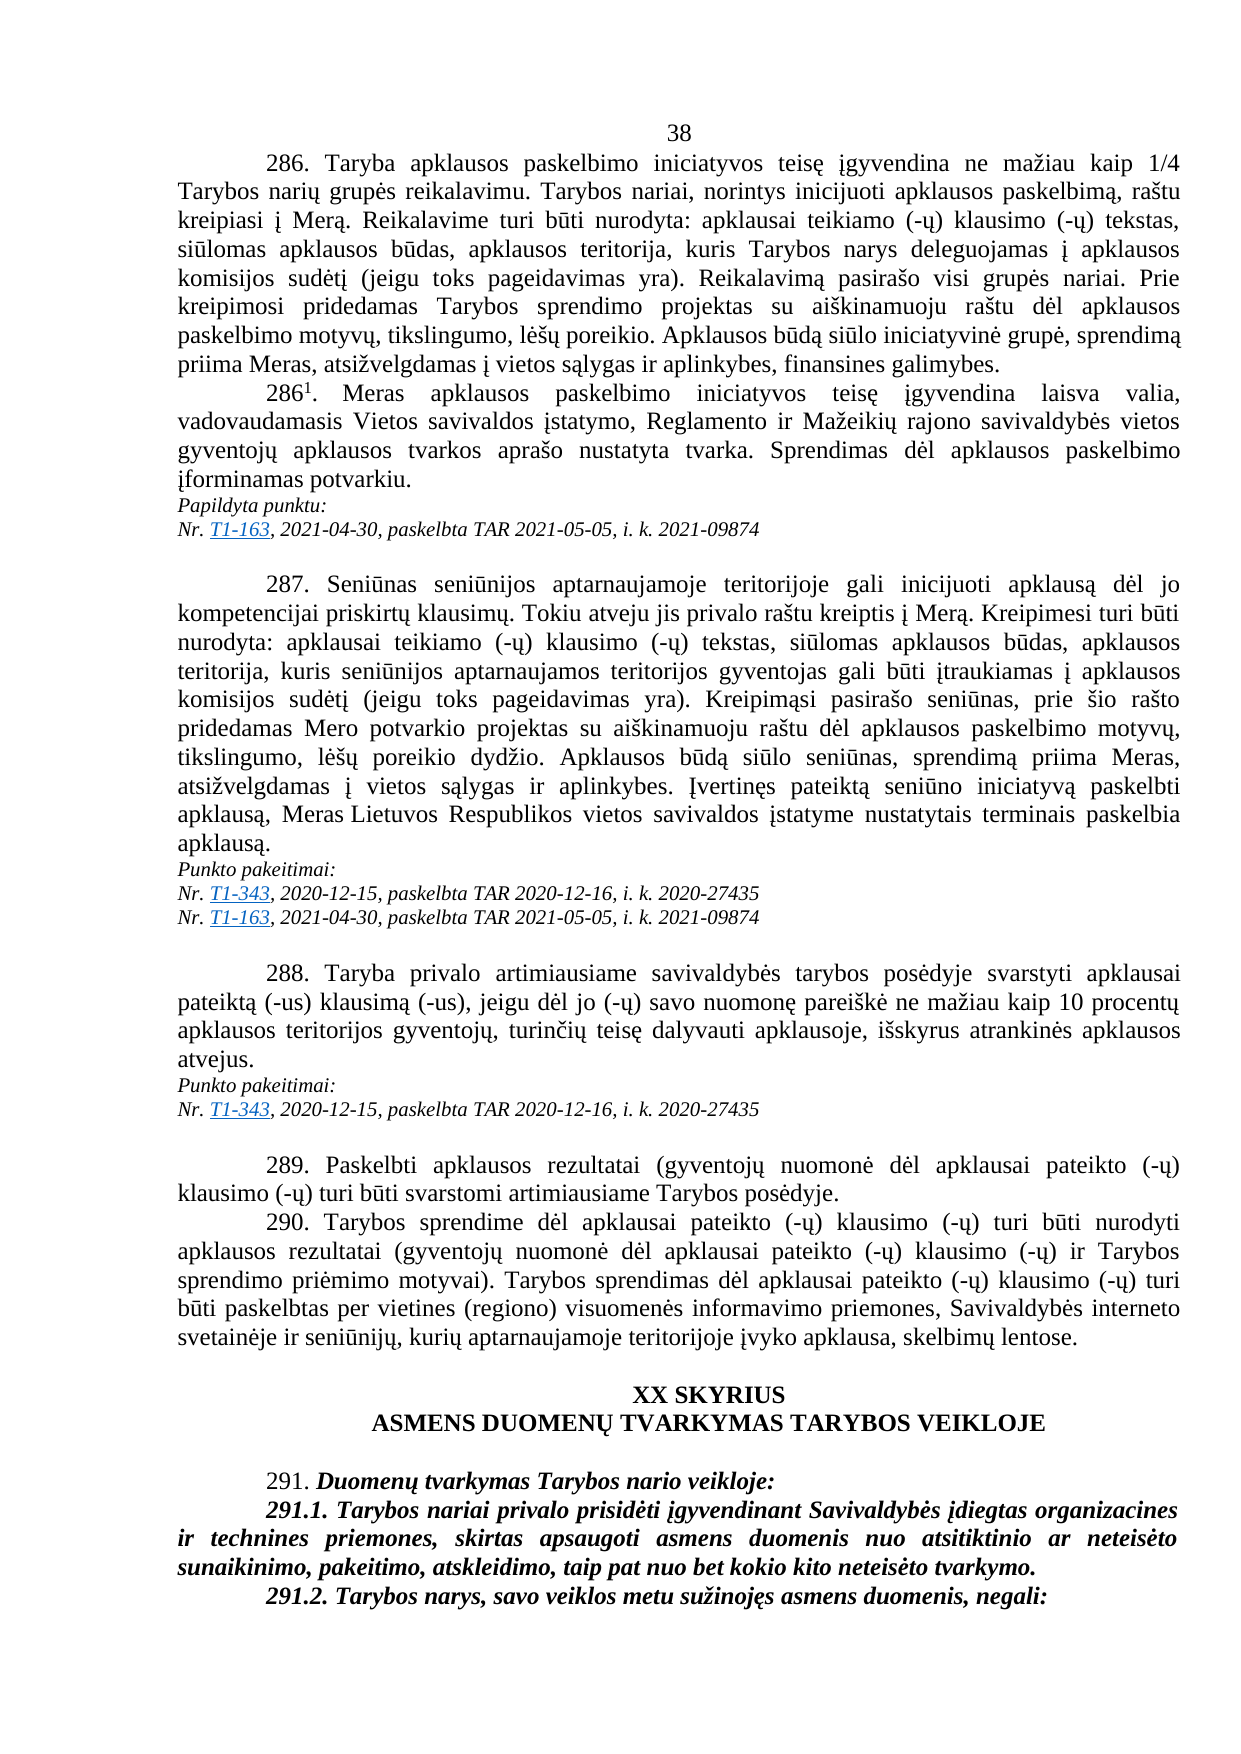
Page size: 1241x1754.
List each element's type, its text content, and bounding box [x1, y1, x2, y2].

text 290. Tarybos sprendime dėl apklausai pateikto (-ų) klausimo (-ų) turi būti nurodyti apklausos rezultatai (gyventojų nuomonė dėl apklausai pateikto (-ų) klausimo (-ų) ir Tarybos sprendimo priėmimo motyvai). Tarybos sprendimas dėl apklausai pateikto (-ų) klausimo (-ų) turi būti paskelbtas per vietines (regiono) visuomenės informavimo priemones, Savivaldybės interneto svetainėje ir seniūnijų, kurių aptarnaujamoje teritorijoje įvyko apklausa, skelbimų lentose. [177, 1207, 1181, 1351]
text 2861. Meras apklausos paskelbimo iniciatyvos teisę įgyvendina laisva valia, vadovaudamasis Vietos savivaldos įstatymo, Reglamento ir Mažeikių rajono savivaldybės vietos gyventojų apklausos tvarkos aprašo nustatyta tvarka. Sprendimas dėl apklausos paskelbimo įforminamas potvarkiu. [177, 378, 1181, 493]
text 289. Paskelbti apklausos rezultatai (gyventojų nuomonė dėl apklausai pateikto (-ų) klausimo (-ų) turi būti svarstomi artimiausiame Tarybos posėdyje. [177, 1150, 1181, 1207]
text 291.2. Tarybos narys, savo veiklos metu sužinojęs asmens duomenis, negali: [177, 1581, 1181, 1610]
text Papildyta punktu: [177, 493, 1181, 517]
text Nr. T1-163, 2021-04-30, paskelbta TAR 2021-05-05, i. k. 2021-09874 [177, 517, 1181, 541]
text 286. Taryba apklausos paskelbimo iniciatyvos teisę įgyvendina ne mažiau kaip 1/4 Tarybos narių grupės reikalavimu. Tarybos nariai, norintys inicijuoti apklausos paskelbimą, raštu kreipiasi į Merą. Reikalavime turi būti nurodyta: apklausai teikiamo (-ų) klausimo (-ų) tekstas, siūlomas apklausos būdas, apklausos teritorija, kuris Tarybos narys deleguojamas į apklausos komisijos sudėtį (jeigu toks pageidavimas yra). Reikalavimą pasirašo visi grupės nariai. Prie kreipimosi pridedamas Tarybos sprendimo projektas su aiškinamuoju raštu dėl apklausos paskelbimo motyvų, tikslingumo, lėšų poreikio. Apklausos būdą siūlo iniciatyvinė grupė, sprendimą priima Meras, atsižvelgdamas į vietos sąlygas ir aplinkybes, finansines galimybes. [177, 148, 1181, 378]
text 288. Taryba privalo artimiausiame savivaldybės tarybos posėdyje svarstyti apklausai pateiktą (-us) klausimą (-us), jeigu dėl jo (-ų) savo nuomonę pareiškė ne mažiau kaip 10 procentų apklausos teritorijos gyventojų, turinčių teisę dalyvauti apklausoje, išskyrus atrankinės apklausos atvejus. [177, 958, 1181, 1073]
text 291. Duomenų tvarkymas Tarybos nario veikloje: [177, 1466, 1181, 1495]
text 287. Seniūnas seniūnijos aptarnaujamoje teritorijoje gali inicijuoti apklausą dėl jo kompetencijai priskirtų klausimų. Tokiu atveju jis privalo raštu kreiptis į Merą. Kreipimesi turi būti nurodyta: apklausai teikiamo (-ų) klausimo (-ų) tekstas, siūlomas apklausos būdas, apklausos teritorija, kuris seniūnijos aptarnaujamos teritorijos gyventojas gali būti įtraukiamas į apklausos komisijos sudėtį (jeigu toks pageidavimas yra). Kreipimąsi pasirašo seniūnas, prie šio rašto pridedamas Mero potvarkio projektas su aiškinamuoju raštu dėl apklausos paskelbimo motyvų, tikslingumo, lėšų poreikio dydžio. Apklausos būdą siūlo seniūnas, sprendimą priima Meras, atsižvelgdamas į vietos sąlygas ir aplinkybes. Įvertinęs pateiktą seniūno iniciatyvą paskelbti apklausą, Meras Lietuvos Respublikos vietos savivaldos įstatyme nustatytais terminais paskelbia apklausą. [177, 569, 1181, 857]
text Nr. T1-343, 2020-12-15, paskelbta TAR 2020-12-16, i. k. 2020-27435 [177, 1097, 1181, 1121]
text XX SKYRIUS [236, 1380, 1181, 1408]
text Punkto pakeitimai: [177, 1073, 1181, 1097]
text Nr. T1-163, 2021-04-30, paskelbta TAR 2021-05-05, i. k. 2021-09874 [177, 905, 1181, 929]
text Punkto pakeitimai: [177, 857, 1181, 881]
text Nr. T1-343, 2020-12-15, paskelbta TAR 2020-12-16, i. k. 2020-27435 [177, 881, 1181, 905]
text ASMENS DUOMENŲ TVARKYMAS TARYBOS VEIKLOJE [236, 1408, 1181, 1437]
text 291.1. Tarybos nariai privalo prisidėti įgyvendinant Savivaldybės įdiegtas organizacines ir technines priemones, skirtas apsaugoti asmens duomenis nuo atsitiktinio ar neteisėto sunaikinimo, pakeitimo, atskleidimo, taip pat nuo bet kokio kito neteisėto tvarkymo. [177, 1495, 1181, 1581]
